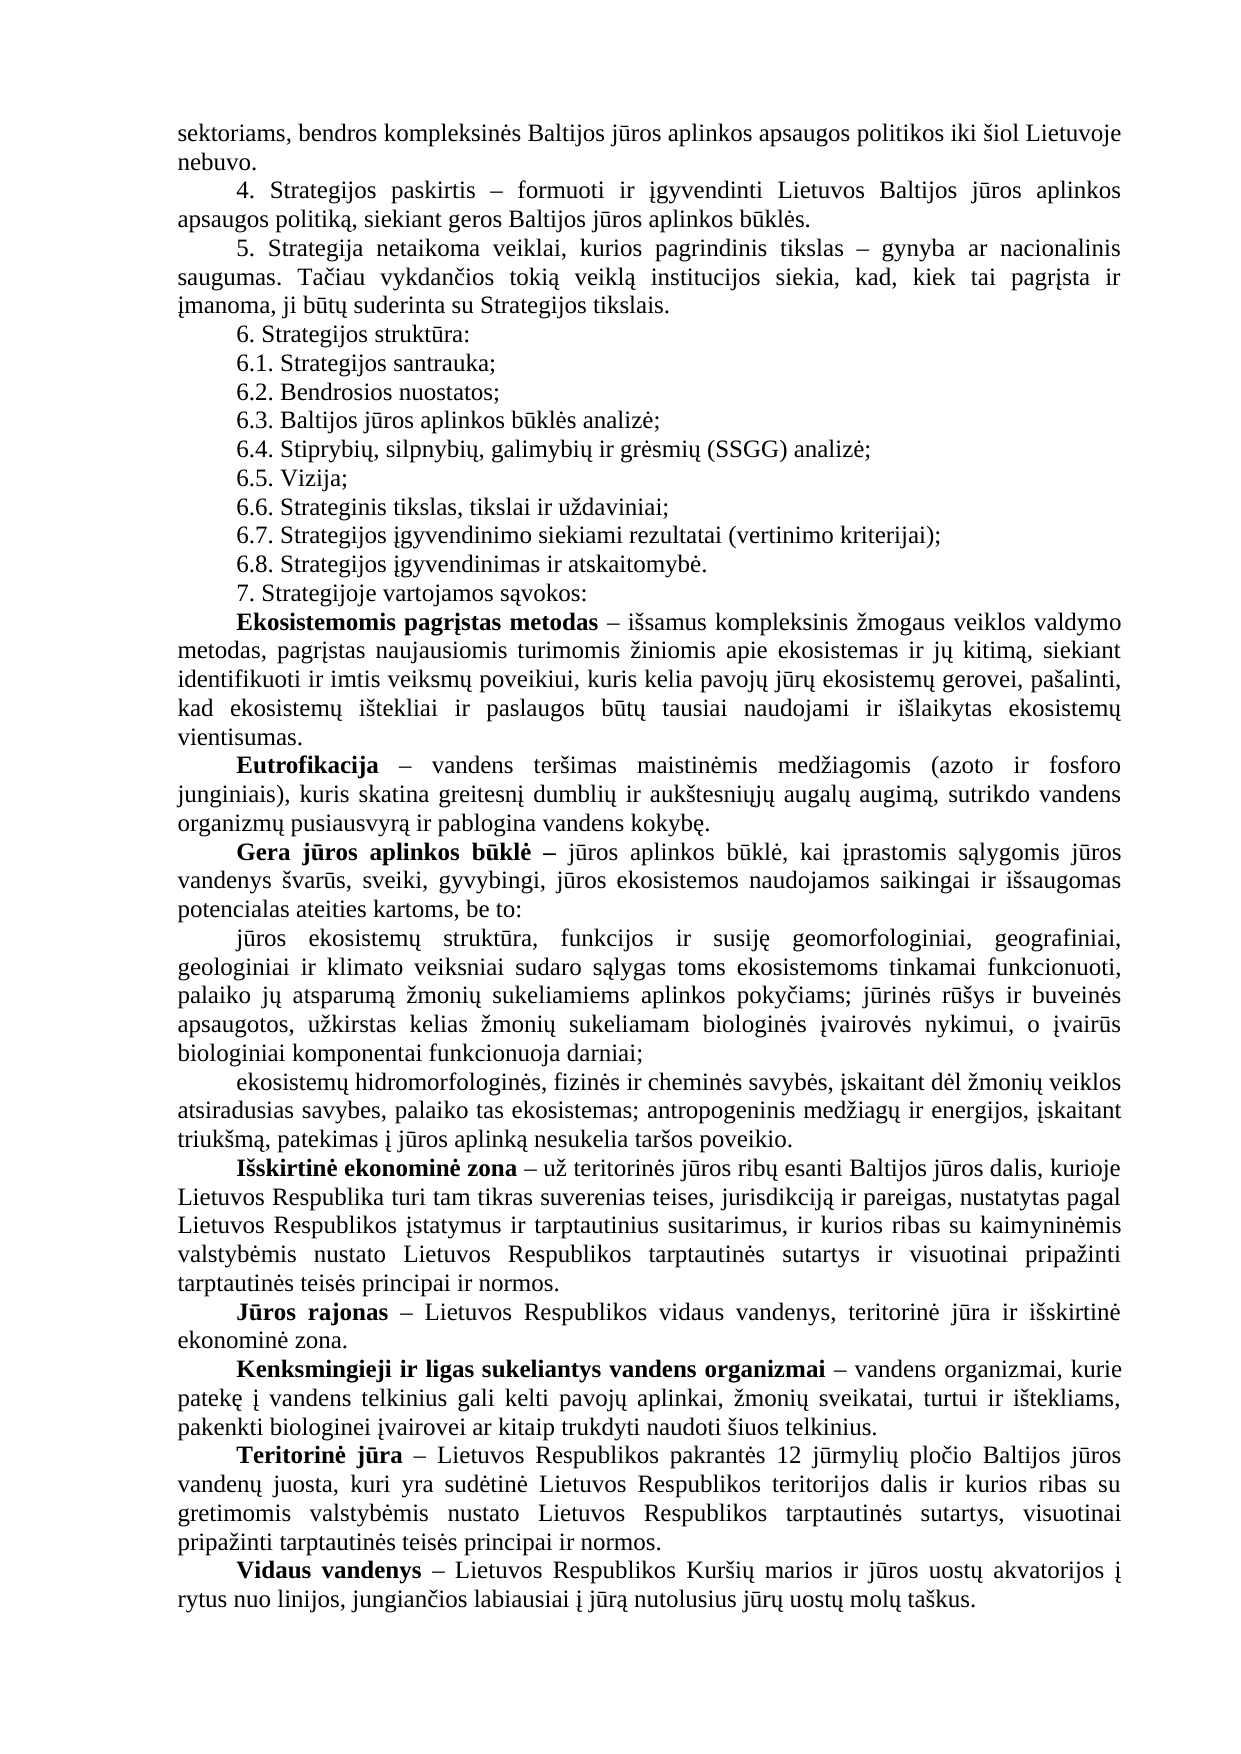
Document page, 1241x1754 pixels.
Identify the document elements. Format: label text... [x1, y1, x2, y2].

text 6.3. Baltijos jūros aplinkos būklės analizė; [177, 406, 1122, 434]
text Jūros rajonas – Lietuvos Respublikos vidaus vandenys, teritorinė jūra ir išskirtinė ekonominė zona. [177, 1297, 1122, 1354]
text Vidaus vandenys – Lietuvos Respublikos Kuršių marios ir jūros uostų akvatorijos į rytus nuo linijos, jungiančios labiausiai į jūrą nutolusius jūrų uostų molų taškus. [177, 1556, 1122, 1613]
text Gera jūros aplinkos būklė – jūros aplinkos būklė, kai įprastomis sąlygomis jūros vandenys švarūs, sveiki, gyvybingi, jūros ekosistemos naudojamos saikingai ir išsaugomas potencialas ateities kartoms, be to: [177, 837, 1122, 923]
text 6.5. Vizija; [177, 463, 1122, 492]
text Ekosistemomis pagrįstas metodas – išsamus kompleksinis žmogaus veiklos valdymo metodas, pagrįstas naujausiomis turimomis žiniomis apie ekosistemas ir jų kitimą, siekiant identifikuoti ir imtis veiksmų poveikiui, kuris kelia pavojų jūrų ekosistemų gerovei, pašalinti, kad ekosistemų ištekliai ir paslaugos būtų tausiai naudojami ir išlaikytas ekosistemų vientisumas. [177, 607, 1122, 751]
text 6.8. Strategijos įgyvendinimas ir atskaitomybė. [177, 549, 1122, 578]
text 6.7. Strategijos įgyvendinimo siekiami rezultatai (vertinimo kriterijai); [177, 521, 1122, 549]
text 4. Strategijos paskirtis – formuoti ir įgyvendinti Lietuvos Baltijos jūros aplinkos apsaugos politiką, siekiant geros Baltijos jūros aplinkos būklės. [177, 176, 1122, 233]
text Eutrofikacija – vandens teršimas maistinėmis medžiagomis (azoto ir fosforo junginiais), kuris skatina greitesnį dumblių ir aukštesniųjų augalų augimą, sutrikdo vandens organizmų pusiausvyrą ir pablogina vandens kokybę. [177, 751, 1122, 837]
text sektoriams, bendros kompleksinės Baltijos jūros aplinkos apsaugos politikos iki šiol Lietuvoje nebuvo. [177, 118, 1122, 176]
text 6.2. Bendrosios nuostatos; [177, 377, 1122, 406]
text Išskirtinė ekonominė zona – už teritorinės jūros ribų esanti Baltijos jūros dalis, kurioje Lietuvos Respublika turi tam tikras suverenias teises, jurisdikciją ir pareigas, nustatytas pagal Lietuvos Respublikos įstatymus ir tarptautinius susitarimus, ir kurios ribas su kaimyninėmis valstybėmis nustato Lietuvos Respublikos tarptautinės sutartys ir visuotinai pripažinti tarptautinės teisės principai ir normos. [177, 1153, 1122, 1297]
text 6.4. Stiprybių, silpnybių, galimybių ir grėsmių (SSGG) analizė; [177, 434, 1122, 463]
text 6. Strategijos struktūra: [177, 319, 1122, 348]
text Teritorinė jūra – Lietuvos Respublikos pakrantės 12 jūrmylių pločio Baltijos jūros vandenų juosta, kuri yra sudėtinė Lietuvos Respublikos teritorijos dalis ir kurios ribas su gretimomis valstybėmis nustato Lietuvos Respublikos tarptautinės sutartys, visuotinai pripažinti tarptautinės teisės principai ir normos. [177, 1441, 1122, 1556]
text 7. Strategijoje vartojamos sąvokos: [177, 578, 1122, 607]
text Kenksmingieji ir ligas sukeliantys vandens organizmai – vandens organizmai, kurie patekę į vandens telkinius gali kelti pavojų aplinkai, žmonių sveikatai, turtui ir ištekliams, pakenkti biologinei įvairovei ar kitaip trukdyti naudoti šiuos telkinius. [177, 1354, 1122, 1441]
text jūros ekosistemų struktūra, funkcijos ir susiję geomorfologiniai, geografiniai, geologiniai ir klimato veiksniai sudaro sąlygas toms ekosistemoms tinkamai funkcionuoti, palaiko jų atsparumą žmonių sukeliamiems aplinkos pokyčiams; jūrinės rūšys ir buveinės apsaugotos, užkirstas kelias žmonių sukeliamam biologinės įvairovės nykimui, o įvairūs biologiniai komponentai funkcionuoja darniai; [177, 923, 1122, 1067]
text ekosistemų hidromorfologinės, fizinės ir cheminės savybės, įskaitant dėl žmonių veiklos atsiradusias savybes, palaiko tas ekosistemas; antropogeninis medžiagų ir energijos, įskaitant triukšmą, patekimas į jūros aplinką nesukelia taršos poveikio. [177, 1067, 1122, 1153]
text 6.1. Strategijos santrauka; [177, 348, 1122, 377]
text 5. Strategija netaikoma veiklai, kurios pagrindinis tikslas – gynyba ar nacionalinis saugumas. Tačiau vykdančios tokią veiklą institucijos siekia, kad, kiek tai pagrįsta ir įmanoma, ji būtų suderinta su Strategijos tikslais. [177, 233, 1122, 319]
text 6.6. Strateginis tikslas, tikslai ir uždaviniai; [177, 492, 1122, 521]
